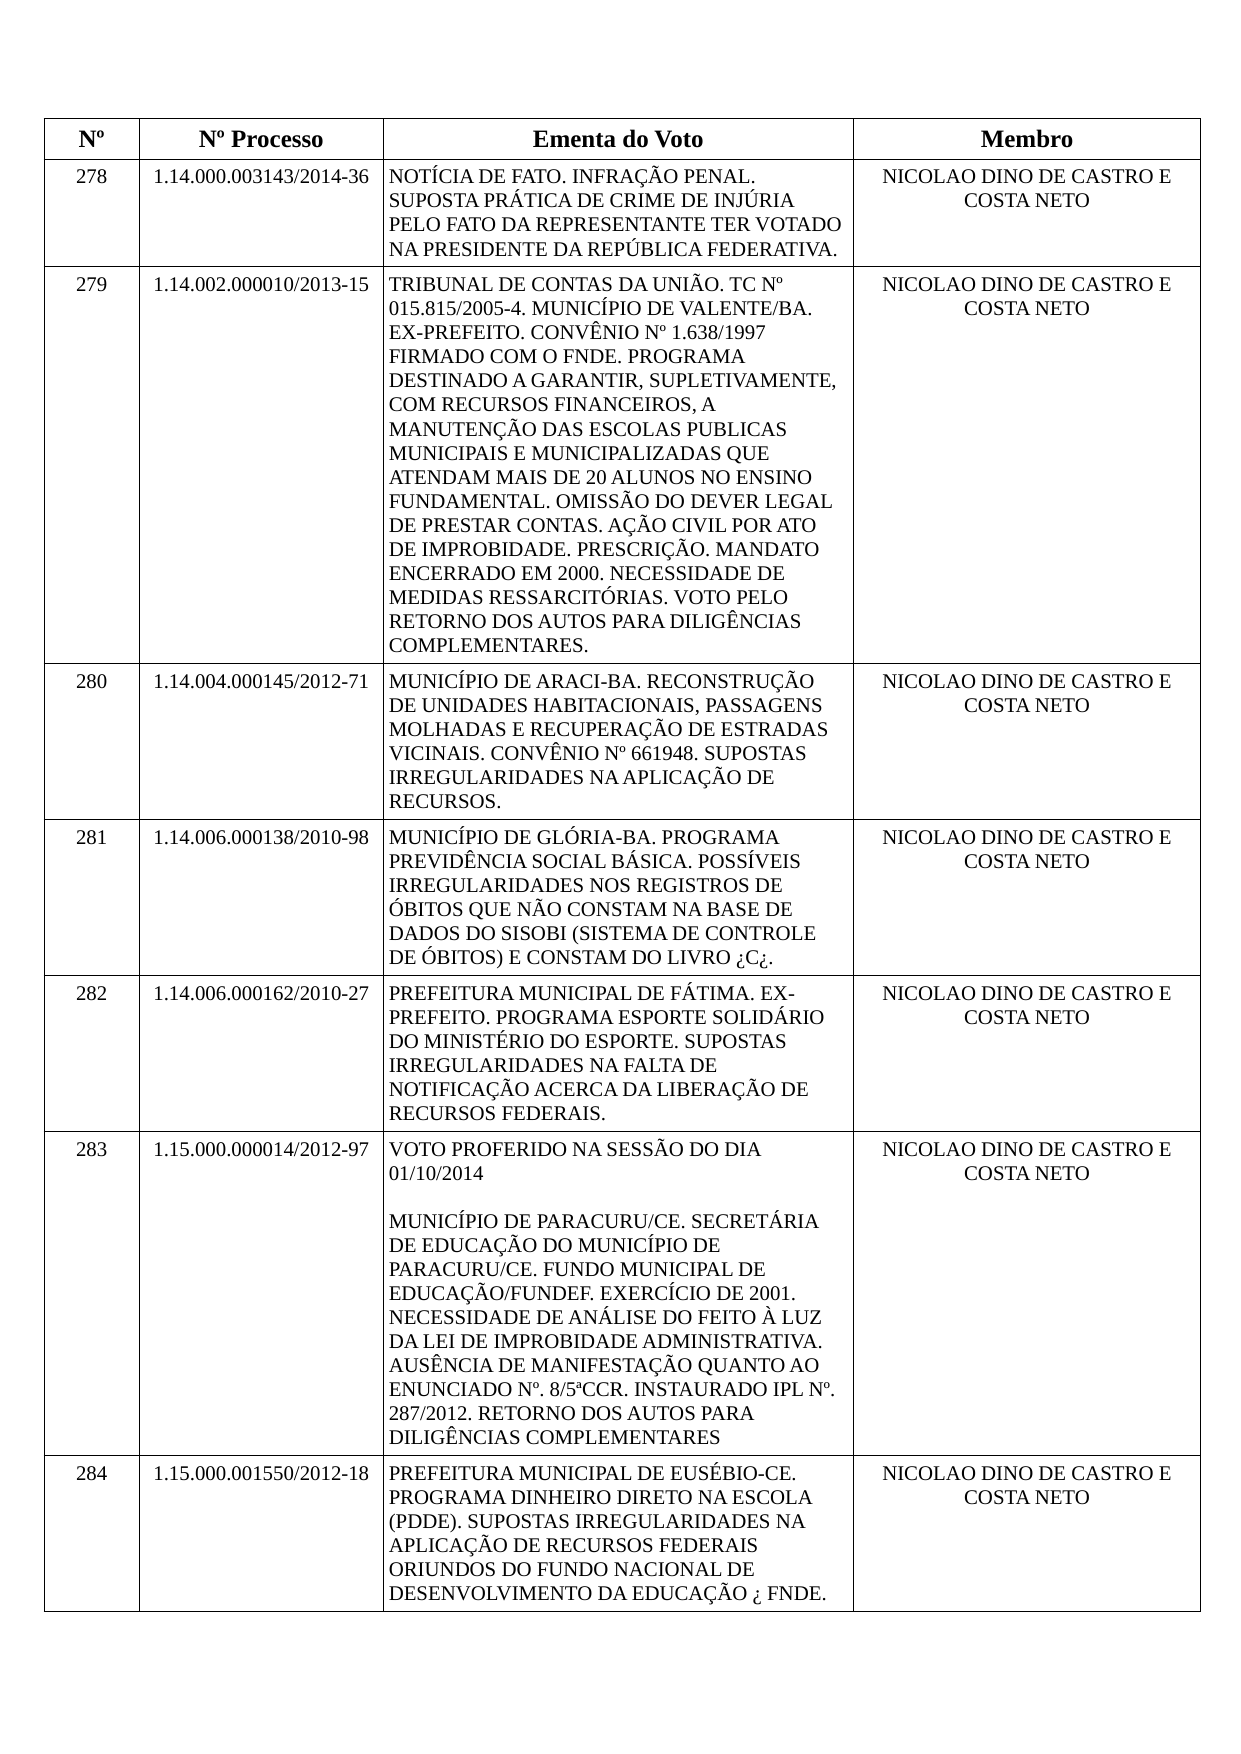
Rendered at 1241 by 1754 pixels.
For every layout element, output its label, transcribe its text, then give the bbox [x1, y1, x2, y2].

table_header Ementa do Voto [384, 119, 853, 158]
table_cell 1.15.000.001550/2012-18 [140, 1456, 383, 1611]
table_cell 1.15.000.000014/2012-97 [140, 1132, 383, 1455]
table_cell NICOLAO DINO DE CASTRO E COSTA NETO [854, 664, 1200, 819]
table_cell NICOLAO DINO DE CASTRO E COSTA NETO [854, 1456, 1200, 1611]
table_cell 284 [45, 1456, 139, 1611]
table_cell 283 [45, 1132, 139, 1455]
table_cell NICOLAO DINO DE CASTRO E COSTA NETO [854, 1132, 1200, 1455]
table_cell 278 [45, 160, 139, 266]
table_cell 1.14.002.000010/2013-15 [140, 267, 383, 663]
table_cell 282 [45, 976, 139, 1131]
table_cell NICOLAO DINO DE CASTRO E COSTA NETO [854, 160, 1200, 266]
table_cell PREFEITURA MUNICIPAL DE FÁTIMA. EX-PREFEITO. PROGRAMA ESPORTE SOLIDÁRIO DO MINISTÉRIO DO ESPORTE. SUPOSTAS IRREGULARIDADES NA FALTA DE NOTIFICAÇÃO ACERCA DA LIBERAÇÃO DE RECURSOS FEDERAIS. [384, 976, 853, 1131]
table_cell MUNICÍPIO DE ARACI-BA. RECONSTRUÇÃO DE UNIDADES HABITACIONAIS, PASSAGENS MOLHADAS E RECUPERAÇÃO DE ESTRADAS VICINAIS. CONVÊNIO Nº 661948. SUPOSTAS IRREGULARIDADES NA APLICAÇÃO DE RECURSOS. [384, 664, 853, 819]
table_cell PREFEITURA MUNICIPAL DE EUSÉBIO-CE. PROGRAMA DINHEIRO DIRETO NA ESCOLA (PDDE). SUPOSTAS IRREGULARIDADES NA APLICAÇÃO DE RECURSOS FEDERAIS ORIUNDOS DO FUNDO NACIONAL DE DESENVOLVIMENTO DA EDUCAÇÃO ¿ FNDE. [384, 1456, 853, 1611]
table_header Membro [854, 119, 1200, 158]
table_cell 281 [45, 820, 139, 975]
table_cell 280 [45, 664, 139, 819]
table_cell 279 [45, 267, 139, 663]
table_cell VOTO PROFERIDO NA SESSÃO DO DIA 01/10/2014 MUNICÍPIO DE PARACURU/CE. SECRETÁRIA DE EDUCAÇÃO DO MUNICÍPIO DE PARACURU/CE. FUNDO MUNICIPAL DE EDUCAÇÃO/FUNDEF. EXERCÍCIO DE 2001. NECESSIDADE DE ANÁLISE DO FEITO À LUZ DA LEI DE IMPROBIDADE ADMINISTRATIVA. AUSÊNCIA DE MANIFESTAÇÃO QUANTO AO ENUNCIADO Nº. 8/5ªCCR. INSTAURADO IPL Nº. 287/2012. RETORNO DOS AUTOS PARA DILIGÊNCIAS COMPLEMENTARES [384, 1132, 853, 1455]
table_cell NICOLAO DINO DE CASTRO E COSTA NETO [854, 976, 1200, 1131]
table_cell 1.14.006.000138/2010-98 [140, 820, 383, 975]
table_header Nº Processo [140, 119, 383, 158]
table_cell TRIBUNAL DE CONTAS DA UNIÃO. TC Nº 015.815/2005-4. MUNICÍPIO DE VALENTE/BA. EX-PREFEITO. CONVÊNIO Nº 1.638/1997 FIRMADO COM O FNDE. PROGRAMA DESTINADO A GARANTIR, SUPLETIVAMENTE, COM RECURSOS FINANCEIROS, A MANUTENÇÃO DAS ESCOLAS PUBLICAS MUNICIPAIS E MUNICIPALIZADAS QUE ATENDAM MAIS DE 20 ALUNOS NO ENSINO FUNDAMENTAL. OMISSÃO DO DEVER LEGAL DE PRESTAR CONTAS. AÇÃO CIVIL POR ATO DE IMPROBIDADE. PRESCRIÇÃO. MANDATO ENCERRADO EM 2000. NECESSIDADE DE MEDIDAS RESSARCITÓRIAS. VOTO PELO RETORNO DOS AUTOS PARA DILIGÊNCIAS COMPLEMENTARES. [384, 267, 853, 663]
table_cell 1.14.004.000145/2012-71 [140, 664, 383, 819]
table_cell NICOLAO DINO DE CASTRO E COSTA NETO [854, 820, 1200, 975]
table_header Nº [45, 119, 139, 158]
table_cell NOTÍCIA DE FATO. INFRAÇÃO PENAL. SUPOSTA PRÁTICA DE CRIME DE INJÚRIA PELO FATO DA REPRESENTANTE TER VOTADO NA PRESIDENTE DA REPÚBLICA FEDERATIVA. [384, 160, 853, 266]
table_cell MUNICÍPIO DE GLÓRIA-BA. PROGRAMA PREVIDÊNCIA SOCIAL BÁSICA. POSSÍVEIS IRREGULARIDADES NOS REGISTROS DE ÓBITOS QUE NÃO CONSTAM NA BASE DE DADOS DO SISOBI (SISTEMA DE CONTROLE DE ÓBITOS) E CONSTAM DO LIVRO ¿C¿. [384, 820, 853, 975]
table_cell 1.14.000.003143/2014-36 [140, 160, 383, 266]
table_cell NICOLAO DINO DE CASTRO E COSTA NETO [854, 267, 1200, 663]
table_cell 1.14.006.000162/2010-27 [140, 976, 383, 1131]
